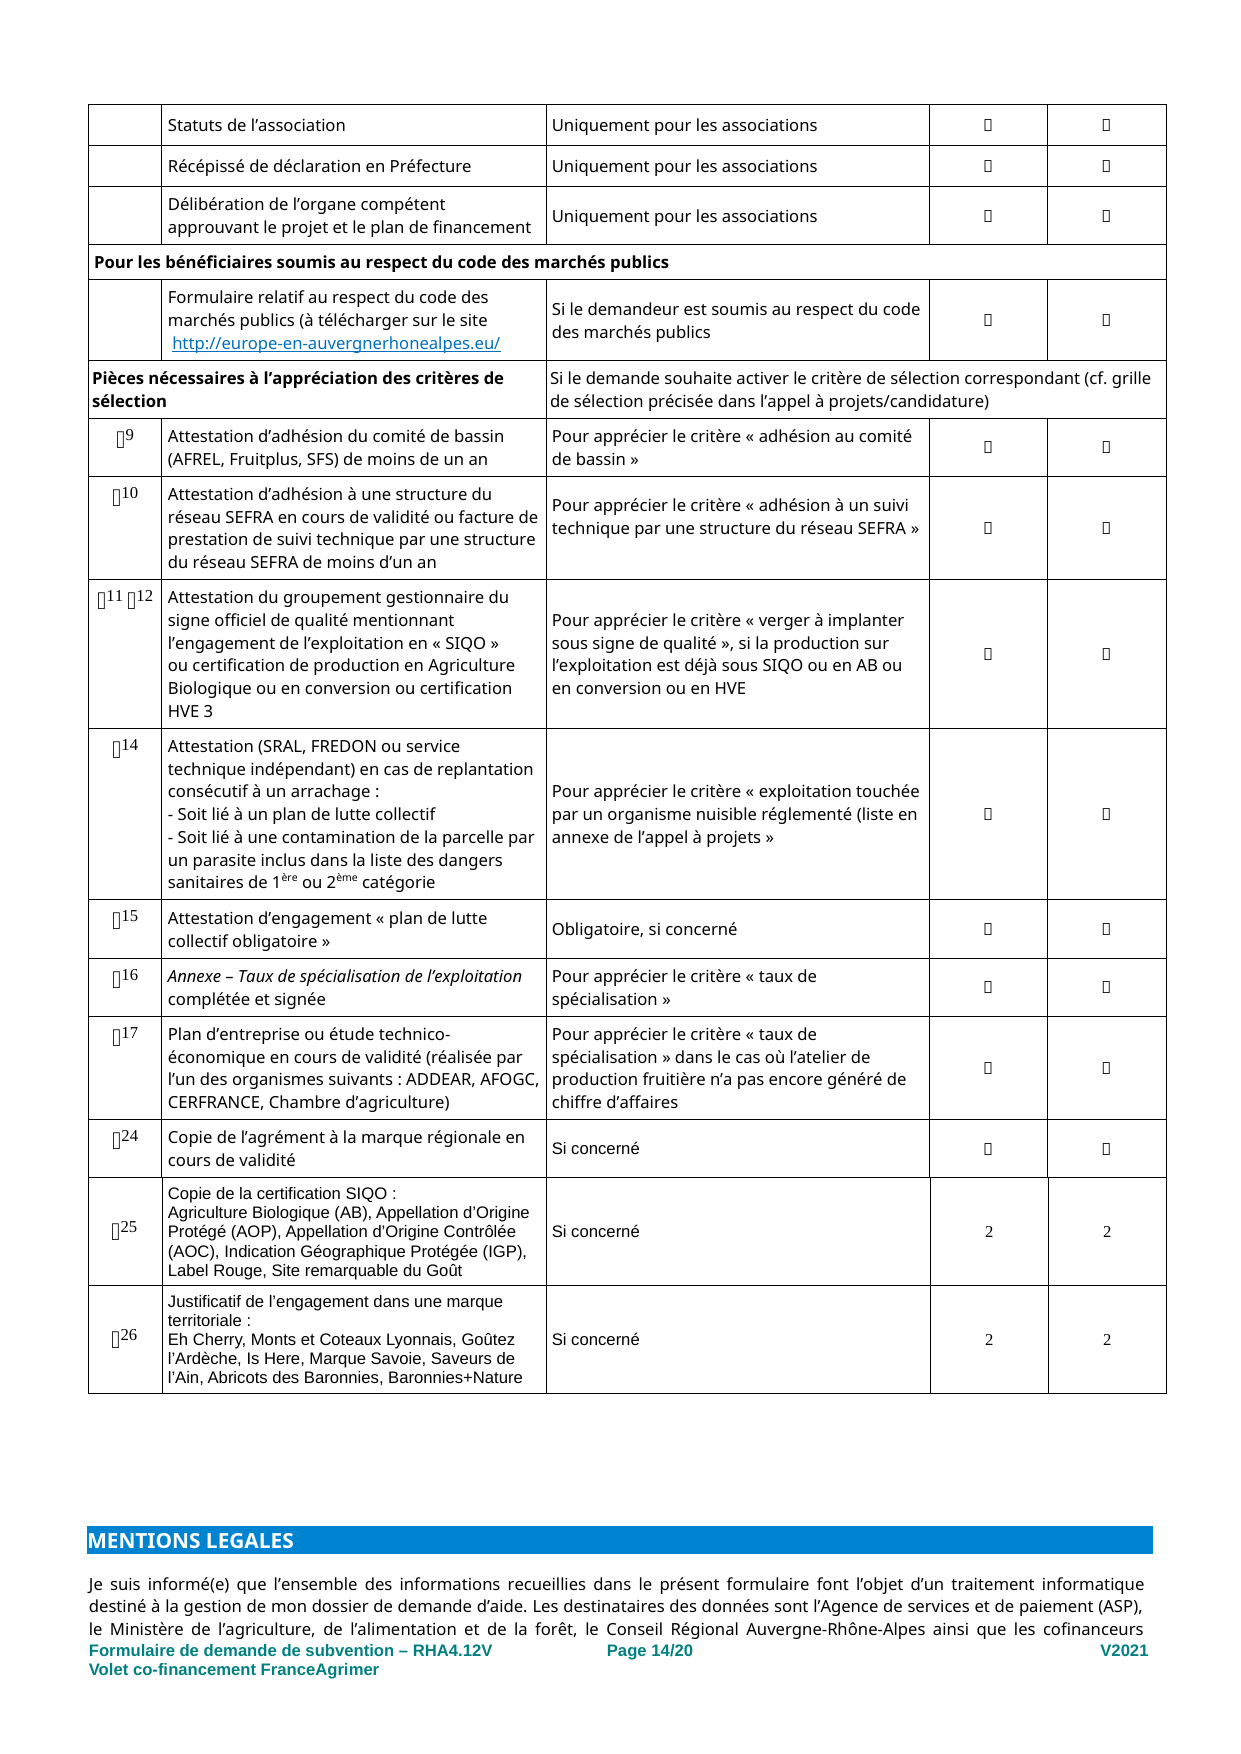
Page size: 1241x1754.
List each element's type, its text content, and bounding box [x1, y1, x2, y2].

table_cell 17 [89, 1017, 161, 1119]
table_cell 16 [89, 959, 161, 1016]
table_cell Attestation d’adhésion du comité de bassin (AFREL, Fruitplus, SFS) de moins de un an [162, 419, 546, 476]
table_cell  [1048, 105, 1166, 145]
table_cell  [1048, 959, 1166, 1016]
table_cell Copie de l’agrément à la marque régionale en cours de validité [162, 1120, 546, 1177]
table_cell 25 [89, 1178, 162, 1285]
table_cell Pour les bénéficiaires soumis au respect du code des marchés publics [89, 245, 1166, 279]
table_cell Si le demandeur est soumis au respect du code des marchés publics [547, 280, 929, 360]
table_cell  [930, 146, 1047, 186]
table_cell  [930, 729, 1047, 899]
table_cell  [1048, 146, 1166, 186]
table_cell Formulaire relatif au respect du code des marchés publics (à télécharger sur le site http://europe-en-auvergnerhonealpes.eu/ [162, 280, 546, 360]
table_cell 14 [89, 729, 161, 899]
table_cell Pour apprécier le critère « adhésion au comité de bassin » [547, 419, 929, 476]
table_cell Pour apprécier le critère « taux de spécialisation » dans le cas où l’atelier de production fruitière n’a pas encore généré de chiffre d’affaires [547, 1017, 929, 1119]
table_cell  [1048, 900, 1166, 958]
table_cell Obligatoire, si concerné [547, 900, 929, 958]
table_cell [89, 280, 161, 360]
table_cell  [931, 1178, 1048, 1285]
table_cell Pour apprécier le critère « verger à implanter sous signe de qualité », si la production sur l’exploitation est déjà sous SIQO ou en AB ou en conversion ou en HVE [547, 580, 929, 728]
table_cell  [930, 187, 1047, 244]
table_cell Délibération de l’organe compétent approuvant le projet et le plan de financement [162, 187, 546, 244]
table_cell Attestation d’engagement « plan de lutte collectif obligatoire » [162, 900, 546, 958]
table_cell  [1049, 1286, 1166, 1393]
table_cell  [930, 280, 1047, 360]
table_cell  [930, 1120, 1047, 1177]
table_cell 24 [89, 1120, 161, 1177]
table_cell  [1048, 419, 1166, 476]
table_cell  [1048, 1017, 1166, 1119]
table_cell [89, 187, 161, 244]
table_cell Pour apprécier le critère « exploitation touchée par un organisme nuisible réglementé (liste en annexe de l’appel à projets » [547, 729, 929, 899]
table_cell  [930, 900, 1047, 958]
table_cell Si le demande souhaite activer le critère de sélection correspondant (cf. grille de sélection précisée dans l’appel à projets/candidature) [547, 361, 1166, 418]
table_cell Plan d’entreprise ou étude technico-économique en cours de validité (réalisée par l’un des organismes suivants : ADDEAR, AFOGC, CERFRANCE, Chambre d’agriculture) [162, 1017, 546, 1119]
table_cell Justificatif de l’engagement dans une marque territoriale : Eh Cherry, Monts et Coteaux Lyonnais, Goûtez l’Ardèche, Is Here, Marque Savoie, Saveurs de l’Ain, Abricots des Baronnies, Baronnies+Nature [163, 1286, 546, 1393]
table_cell 11 12 [89, 580, 161, 728]
table_cell  [930, 419, 1047, 476]
table_cell Statuts de l’association [162, 105, 546, 145]
table_cell [89, 105, 161, 145]
table_cell Attestation (SRAL, FREDON ou service technique indépendant) en cas de replantation consécutif à un arrachage : - Soit lié à un plan de lutte collectif - Soit lié à une contamination de la parcelle par un parasite inclus dans la liste des dangers sanitaires de 1ère ou 2ème catégorie [162, 729, 546, 899]
table_cell [89, 146, 161, 186]
table_cell 26 [89, 1286, 162, 1393]
table_cell  [931, 1286, 1048, 1393]
table_cell Récépissé de déclaration en Préfecture [162, 146, 546, 186]
table_cell  [1048, 477, 1166, 579]
table_cell  [1048, 729, 1166, 899]
table_cell Annexe – Taux de spécialisation de l’exploitation complétée et signée [162, 959, 546, 1016]
table_cell Pour apprécier le critère « taux de spécialisation » [547, 959, 929, 1016]
table_cell 15 [89, 900, 161, 958]
table_cell Si concerné [547, 1178, 930, 1285]
table_cell  [930, 580, 1047, 728]
text Je suis informé(e) que l’ensemble des informations recueillies dans le présent formulaire font l’objet d’un traitement informatique destiné à la gestion de mon dossier de demande d’aide. Les destinataires des données sont l’Agence de services et de paiement (ASP), le Ministère de l’agriculture, de l’alimentation et de la forêt, le Conseil Régional Auvergne-Rhône-Alpes ainsi que les cofinanceurs [89, 1572, 1146, 1640]
table_cell  [1048, 1120, 1166, 1177]
table_cell  [1049, 1178, 1166, 1285]
table_cell  [1048, 280, 1166, 360]
table_cell 10 [89, 477, 161, 579]
table_cell Attestation d’adhésion à une structure du réseau SEFRA en cours de validité ou facture de prestation de suivi technique par une structure du réseau SEFRA de moins d’un an [162, 477, 546, 579]
table_cell  [930, 959, 1047, 1016]
table_cell 9 [89, 419, 161, 476]
table_cell Uniquement pour les associations [547, 187, 929, 244]
table_cell Uniquement pour les associations [547, 146, 929, 186]
table_cell Si concerné [547, 1120, 929, 1177]
table_cell Si concerné [547, 1286, 930, 1393]
table_cell  [930, 1017, 1047, 1119]
table_cell  [930, 477, 1047, 579]
table_cell Copie de la certification SIQO : Agriculture Biologique (AB), Appellation d’Origine Protégé (AOP), Appellation d’Origine Contrôlée (AOC), Indication Géographique Protégée (IGP), Label Rouge, Site remarquable du Goût [163, 1178, 546, 1285]
table_cell Attestation du groupement gestionnaire du signe officiel de qualité mentionnant l’engagement de l’exploitation en « SIQO » ou certification de production en Agriculture Biologique ou en conversion ou certification HVE 3 [162, 580, 546, 728]
table_cell Uniquement pour les associations [547, 105, 929, 145]
table_cell Pour apprécier le critère « adhésion à un suivi technique par une structure du réseau SEFRA » [547, 477, 929, 579]
text MENTIONS LEGALES [87, 1526, 1153, 1554]
table_cell  [930, 105, 1047, 145]
table_cell  [1048, 187, 1166, 244]
table_cell  [1048, 580, 1166, 728]
table_cell Pièces nécessaires à l’appréciation des critères de sélection [89, 361, 546, 418]
